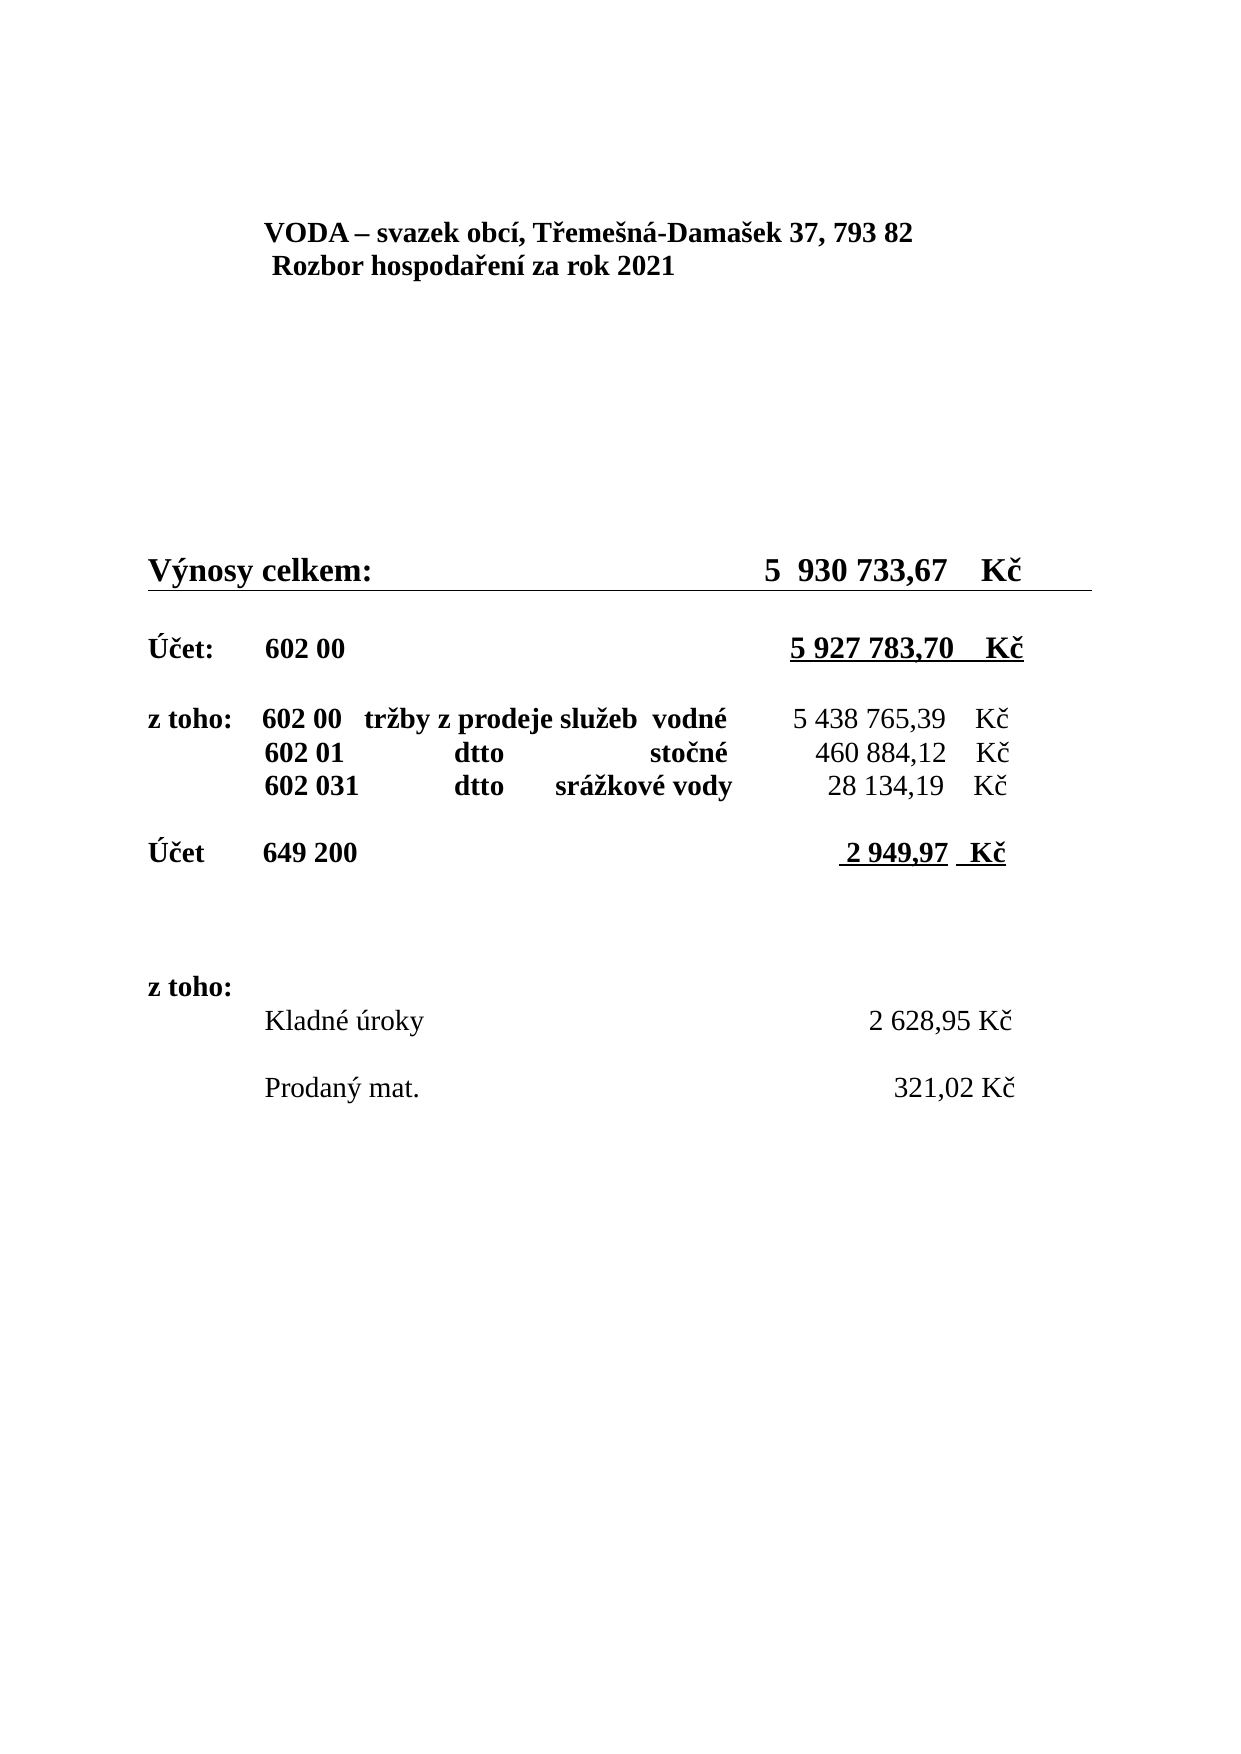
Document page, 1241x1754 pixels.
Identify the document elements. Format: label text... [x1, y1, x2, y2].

text 602 031 dtto srážkové vody 28 134,19 Kč [148, 768, 1092, 802]
text Rozbor hospodaření za rok 2021 [148, 248, 1092, 282]
subtitle VODA – svazek obcí, Třemešná-Damašek 37, 793 82 [148, 215, 1092, 248]
text z toho: [148, 969, 1092, 1003]
text 602 01 dtto stočné 460 884,12 Kč [148, 735, 1092, 768]
subtitle Výnosy celkem: 5 930 733,67 Kč [148, 550, 1092, 590]
text Účet: 602 00 5 927 783,70 Kč [148, 629, 1092, 665]
text Účet 649 200 2 949,97 Kč [148, 835, 1092, 869]
text z toho: 602 00 tržby z prodeje služeb vodné 5 438 765,39 Kč [148, 701, 1092, 735]
text Kladné úroky 2 628,95 Kč [148, 1003, 1092, 1037]
text Prodaný mat. 321,02 Kč [148, 1070, 1092, 1104]
